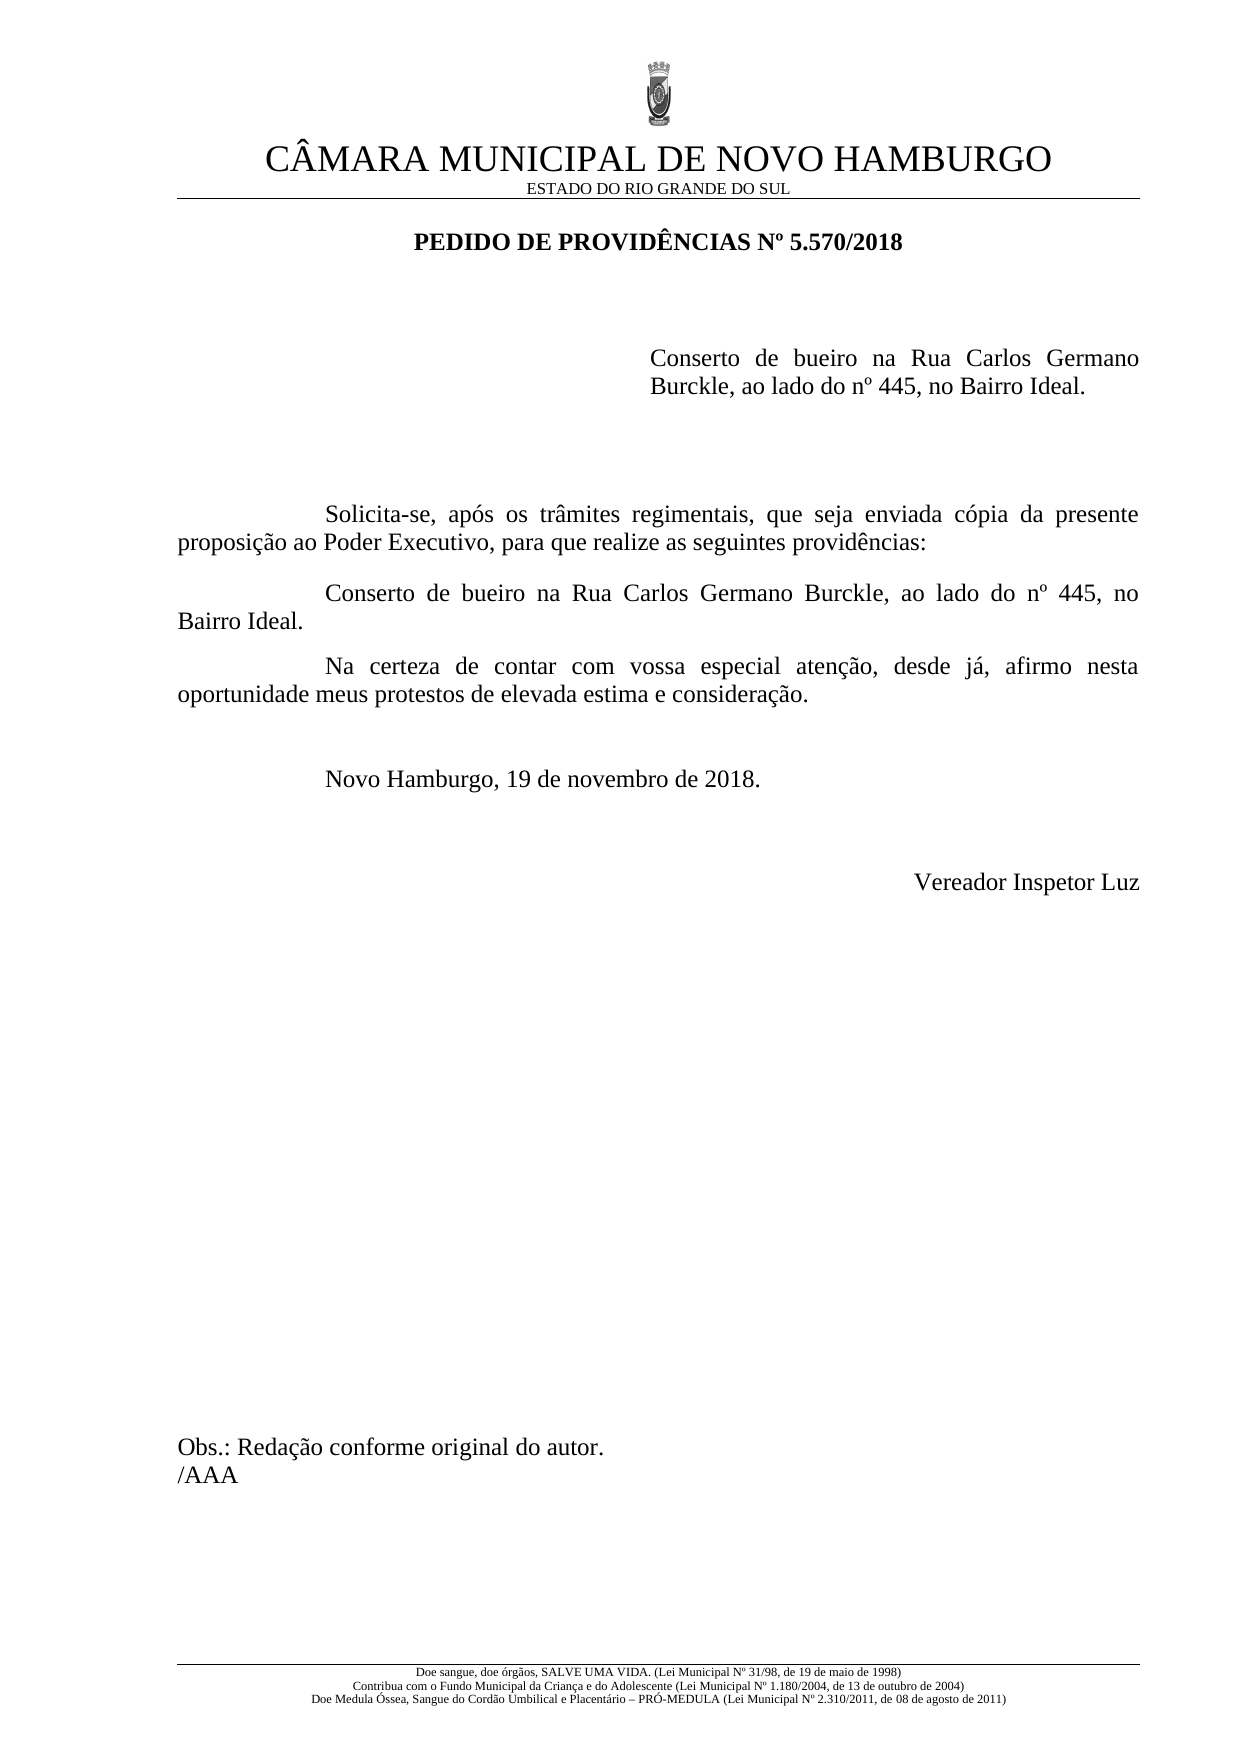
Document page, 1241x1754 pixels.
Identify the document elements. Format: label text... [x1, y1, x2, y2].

text PEDIDO DE PROVIDÊNCIAS Nº 5.570/2018 [177, 228, 1140, 256]
text Novo Hamburgo, 19 de novembro de 2018. [177, 765, 1140, 793]
text Obs.: Redação conforme original do autor. [177, 1433, 1140, 1461]
text Solicita-se, após os trâmites regimentais, que seja enviada cópia da presente proposição ao Poder Executivo, para que realize as seguintes providências: [177, 500, 1140, 556]
text Vereador Inspetor Luz [177, 868, 1140, 895]
text /AAA [177, 1461, 1140, 1489]
text Conserto de bueiro na Rua Carlos Germano Burckle, ao lado do nº 445, no Bairro Ideal. [177, 579, 1140, 635]
text Conserto de bueiro na Rua Carlos Germano Burckle, ao lado do nº 445, no Bairro Ideal. [650, 344, 1140, 400]
text Na certeza de contar com vossa especial atenção, desde já, afirmo nesta oportunidade meus protestos de elevada estima e consideração. [177, 652, 1140, 708]
